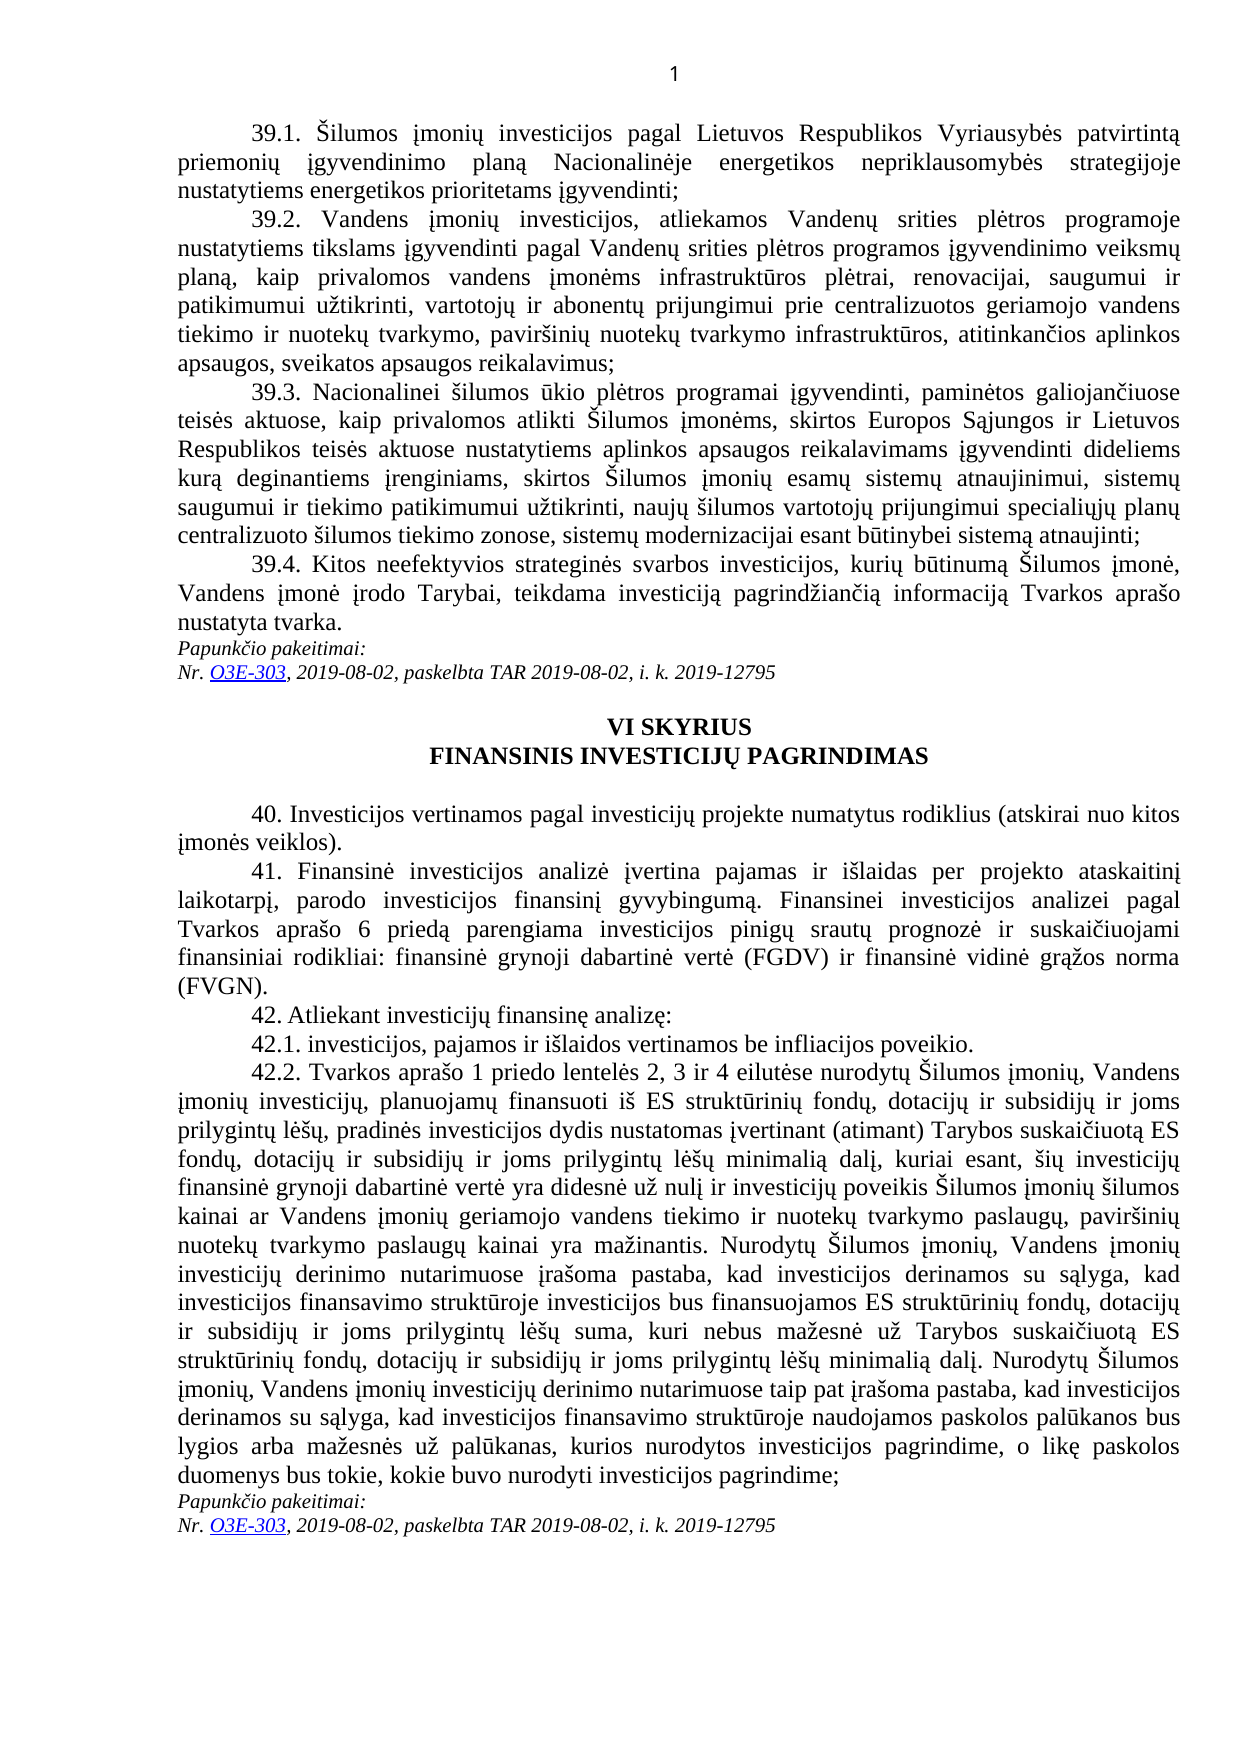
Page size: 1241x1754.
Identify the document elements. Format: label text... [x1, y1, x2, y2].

text 40. Investicijos vertinamos pagal investicijų projekte numatytus rodiklius (atskirai nuo kitos įmonės veiklos). [177, 799, 1181, 856]
text 42.2. Tvarkos aprašo 1 priedo lentelės 2, 3 ir 4 eilutėse nurodytų Šilumos įmonių, Vandens įmonių investicijų, planuojamų finansuoti iš ES struktūrinių fondų, dotacijų ir subsidijų ir joms prilygintų lėšų, pradinės investicijos dydis nustatomas įvertinant (atimant) Tarybos suskaičiuotą ES fondų, dotacijų ir subsidijų ir joms prilygintų lėšų minimalią dalį, kuriai esant, šių investicijų finansinė grynoji dabartinė vertė yra didesnė už nulį ir investicijų poveikis Šilumos įmonių šilumos kainai ar Vandens įmonių geriamojo vandens tiekimo ir nuotekų tvarkymo paslaugų, paviršinių nuotekų tvarkymo paslaugų kainai yra mažinantis. Nurodytų Šilumos įmonių, Vandens įmonių investicijų derinimo nutarimuose įrašoma pastaba, kad investicijos derinamos su sąlyga, kad investicijos finansavimo struktūroje investicijos bus finansuojamos ES struktūrinių fondų, dotacijų ir subsidijų ir joms prilygintų lėšų suma, kuri nebus mažesnė už Tarybos suskaičiuotą ES struktūrinių fondų, dotacijų ir subsidijų ir joms prilygintų lėšų minimalią dalį. Nurodytų Šilumos įmonių, Vandens įmonių investicijų derinimo nutarimuose taip pat įrašoma pastaba, kad investicijos derinamos su sąlyga, kad investicijos finansavimo struktūroje naudojamos paskolos palūkanos bus lygios arba mažesnės už palūkanas, kurios nurodytos investicijos pagrindime, o likę paskolos duomenys bus tokie, kokie buvo nurodyti investicijos pagrindime; [177, 1057, 1181, 1489]
text 42.1. investicijos, pajamos ir išlaidos vertinamos be infliacijos poveikio. [177, 1029, 1181, 1057]
text Nr. O3E-303, 2019-08-02, paskelbta TAR 2019-08-02, i. k. 2019-12795 [177, 1513, 1181, 1537]
text 39.2. Vandens įmonių investicijos, atliekamos Vandenų srities plėtros programoje nustatytiems tikslams įgyvendinti pagal Vandenų srities plėtros programos įgyvendinimo veiksmų planą, kaip privalomos vandens įmonėms infrastruktūros plėtrai, renovacijai, saugumui ir patikimumui užtikrinti, vartotojų ir abonentų prijungimui prie centralizuotos geriamojo vandens tiekimo ir nuotekų tvarkymo, paviršinių nuotekų tvarkymo infrastruktūros, atitinkančios aplinkos apsaugos, sveikatos apsaugos reikalavimus; [177, 204, 1181, 377]
text 39.3. Nacionalinei šilumos ūkio plėtros programai įgyvendinti, paminėtos galiojančiuose teisės aktuose, kaip privalomos atlikti Šilumos įmonėms, skirtos Europos Sąjungos ir Lietuvos Respublikos teisės aktuose nustatytiems aplinkos apsaugos reikalavimams įgyvendinti dideliems kurą deginantiems įrenginiams, skirtos Šilumos įmonių esamų sistemų atnaujinimui, sistemų saugumui ir tiekimo patikimumui užtikrinti, naujų šilumos vartotojų prijungimui specialiųjų planų centralizuoto šilumos tiekimo zonose, sistemų modernizacijai esant būtinybei sistemą atnaujinti; [177, 377, 1181, 549]
text VI SKYRIUS [177, 712, 1181, 741]
text 42. Atliekant investicijų finansinę analizę: [177, 1000, 1181, 1029]
text 41. Finansinė investicijos analizė įvertina pajamas ir išlaidas per projekto ataskaitinį laikotarpį, parodo investicijos finansinį gyvybingumą. Finansinei investicijos analizei pagal Tvarkos aprašo 6 priedą parengiama investicijos pinigų srautų prognozė ir suskaičiuojami finansiniai rodikliai: finansinė grynoji dabartinė vertė (FGDV) ir finansinė vidinė grąžos norma (FVGN). [177, 856, 1181, 1000]
text Papunkčio pakeitimai: [177, 636, 1181, 660]
text FINANSINIS INVESTICIJŲ PAGRINDIMAS [177, 741, 1181, 770]
text Nr. O3E-303, 2019-08-02, paskelbta TAR 2019-08-02, i. k. 2019-12795 [177, 660, 1181, 684]
text 39.4. Kitos neefektyvios strateginės svarbos investicijos, kurių būtinumą Šilumos įmonė, Vandens įmonė įrodo Tarybai, teikdama investiciją pagrindžiančią informaciją Tvarkos aprašo nustatyta tvarka. [177, 549, 1181, 636]
text 39.1. Šilumos įmonių investicijos pagal Lietuvos Respublikos Vyriausybės patvirtintą priemonių įgyvendinimo planą Nacionalinėje energetikos nepriklausomybės strategijoje nustatytiems energetikos prioritetams įgyvendinti; [177, 118, 1181, 204]
text Papunkčio pakeitimai: [177, 1489, 1181, 1513]
